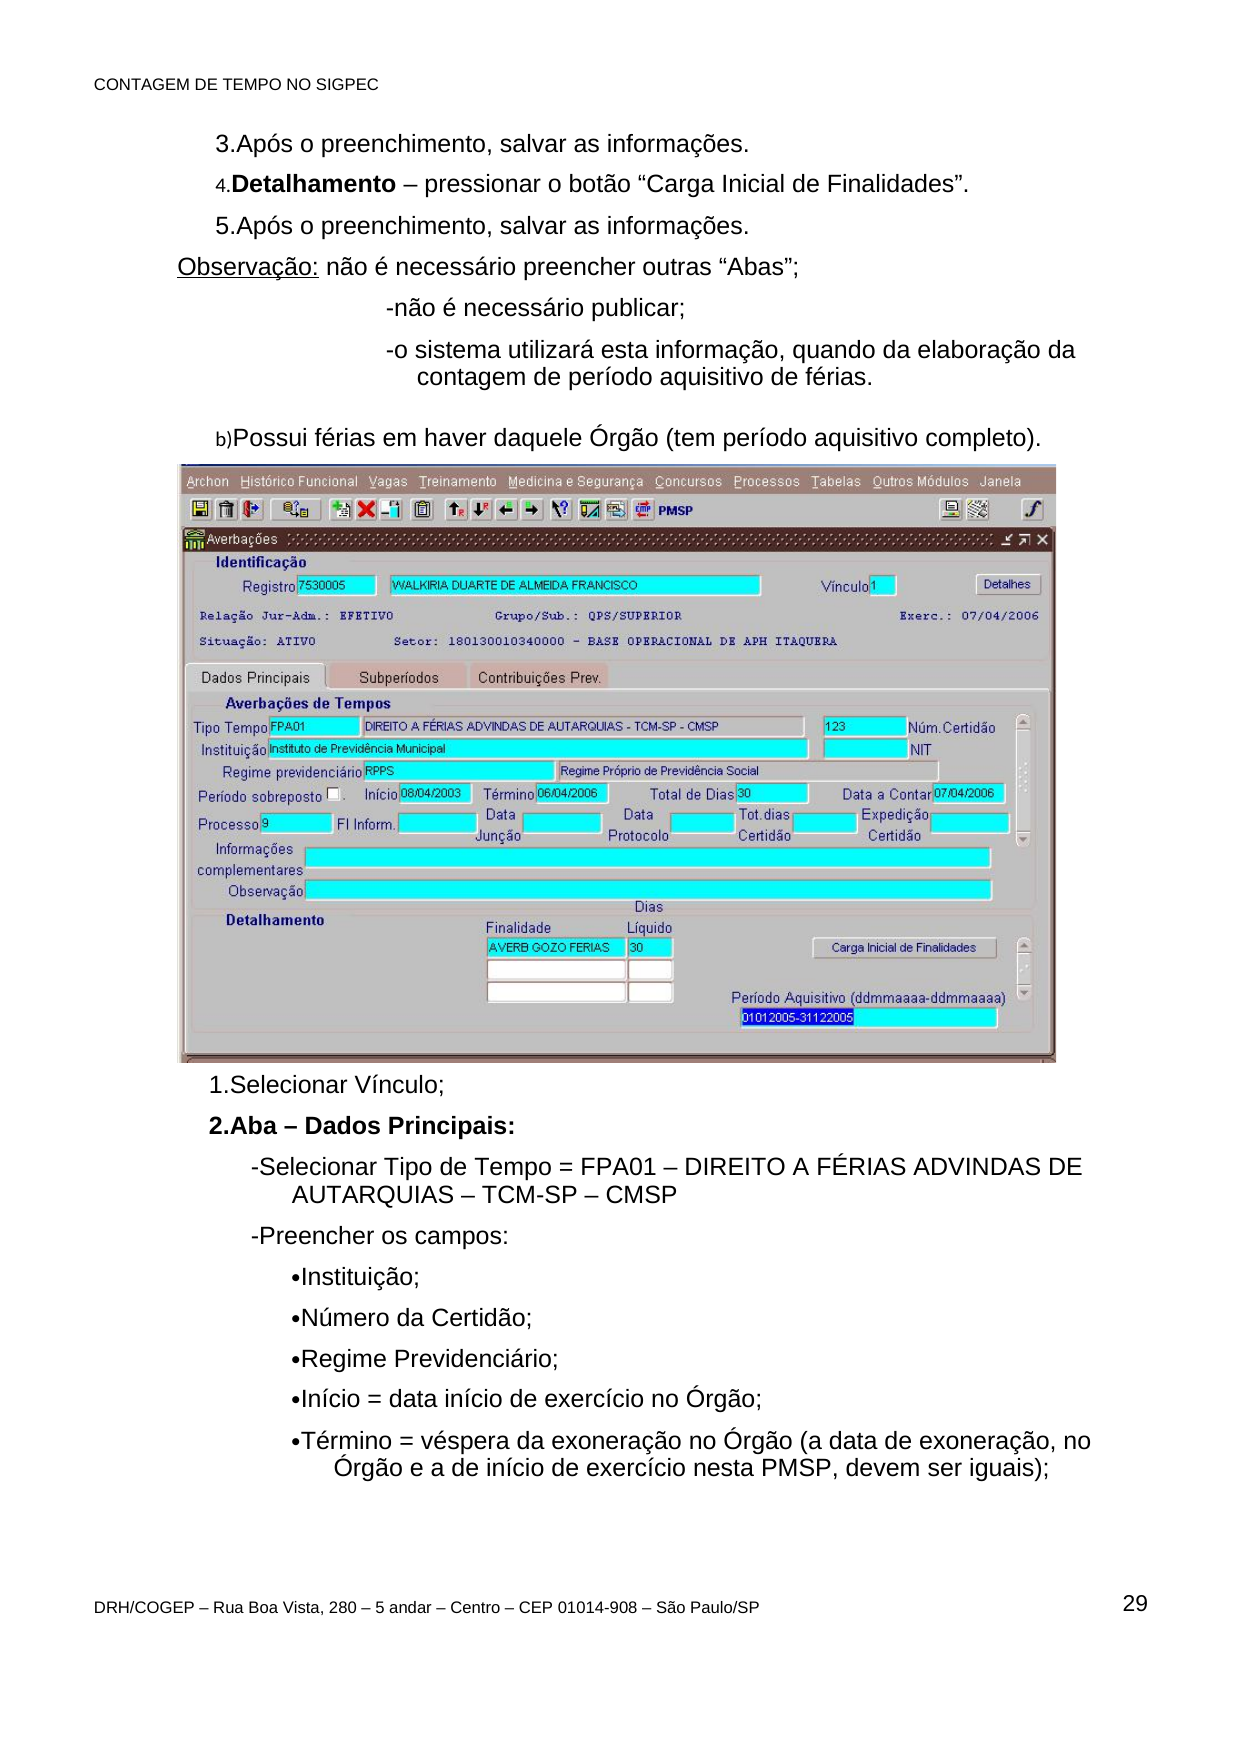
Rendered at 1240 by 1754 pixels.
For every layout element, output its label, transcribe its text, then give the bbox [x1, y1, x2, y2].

list Início = data início de exercício no Órgão; [292, 1384, 1148, 1413]
list Aba – Dados Principais: [209, 1111, 1148, 1139]
table_header 29 [942, 1590, 1148, 1617]
text Observação: não é necessário preencher outras “Abas”; [177, 252, 1148, 281]
list Instituição; [292, 1262, 1148, 1291]
list Término = véspera da exoneração no Órgão (a data de exoneração, no Órgão e a de início de exercício nesta PMSP, devem ser iguais); [292, 1428, 1125, 1482]
list Selecionar Vínculo; [209, 1070, 1148, 1099]
list Detalhamento – pressionar o botão “Carga Inicial de Finalidades”. [215, 169, 1148, 198]
list Regime Previdenciário; [292, 1344, 1148, 1373]
list não é necessário publicar; [386, 293, 1148, 322]
text CONTAGEM DE TEMPO NO SIGPEC [94, 75, 1148, 94]
list Após o preenchimento, salvar as informações. [215, 211, 1148, 240]
list Possui férias em haver daquele Órgão (tem período aquisitivo completo). [215, 423, 1148, 452]
table_header DRH/COGEP – Rua Boa Vista, 280 – 5 andar – Centro – CEP 01014-908 – São Paulo/SP [94, 1590, 942, 1617]
list Selecionar Tipo de Tempo = FPA01 – DIREITO A FÉRIAS ADVINDAS DE AUTARQUIAS – TCM-SP – CMSP [251, 1153, 1117, 1209]
list Após o preenchimento, salvar as informações. [215, 128, 1148, 157]
list o sistema utilizará esta informação, quando da elaboração da contagem de período aquisitivo de férias. [386, 336, 1100, 391]
list Número da Certidão; [292, 1303, 1148, 1332]
list Preencher os campos: [251, 1221, 1148, 1250]
